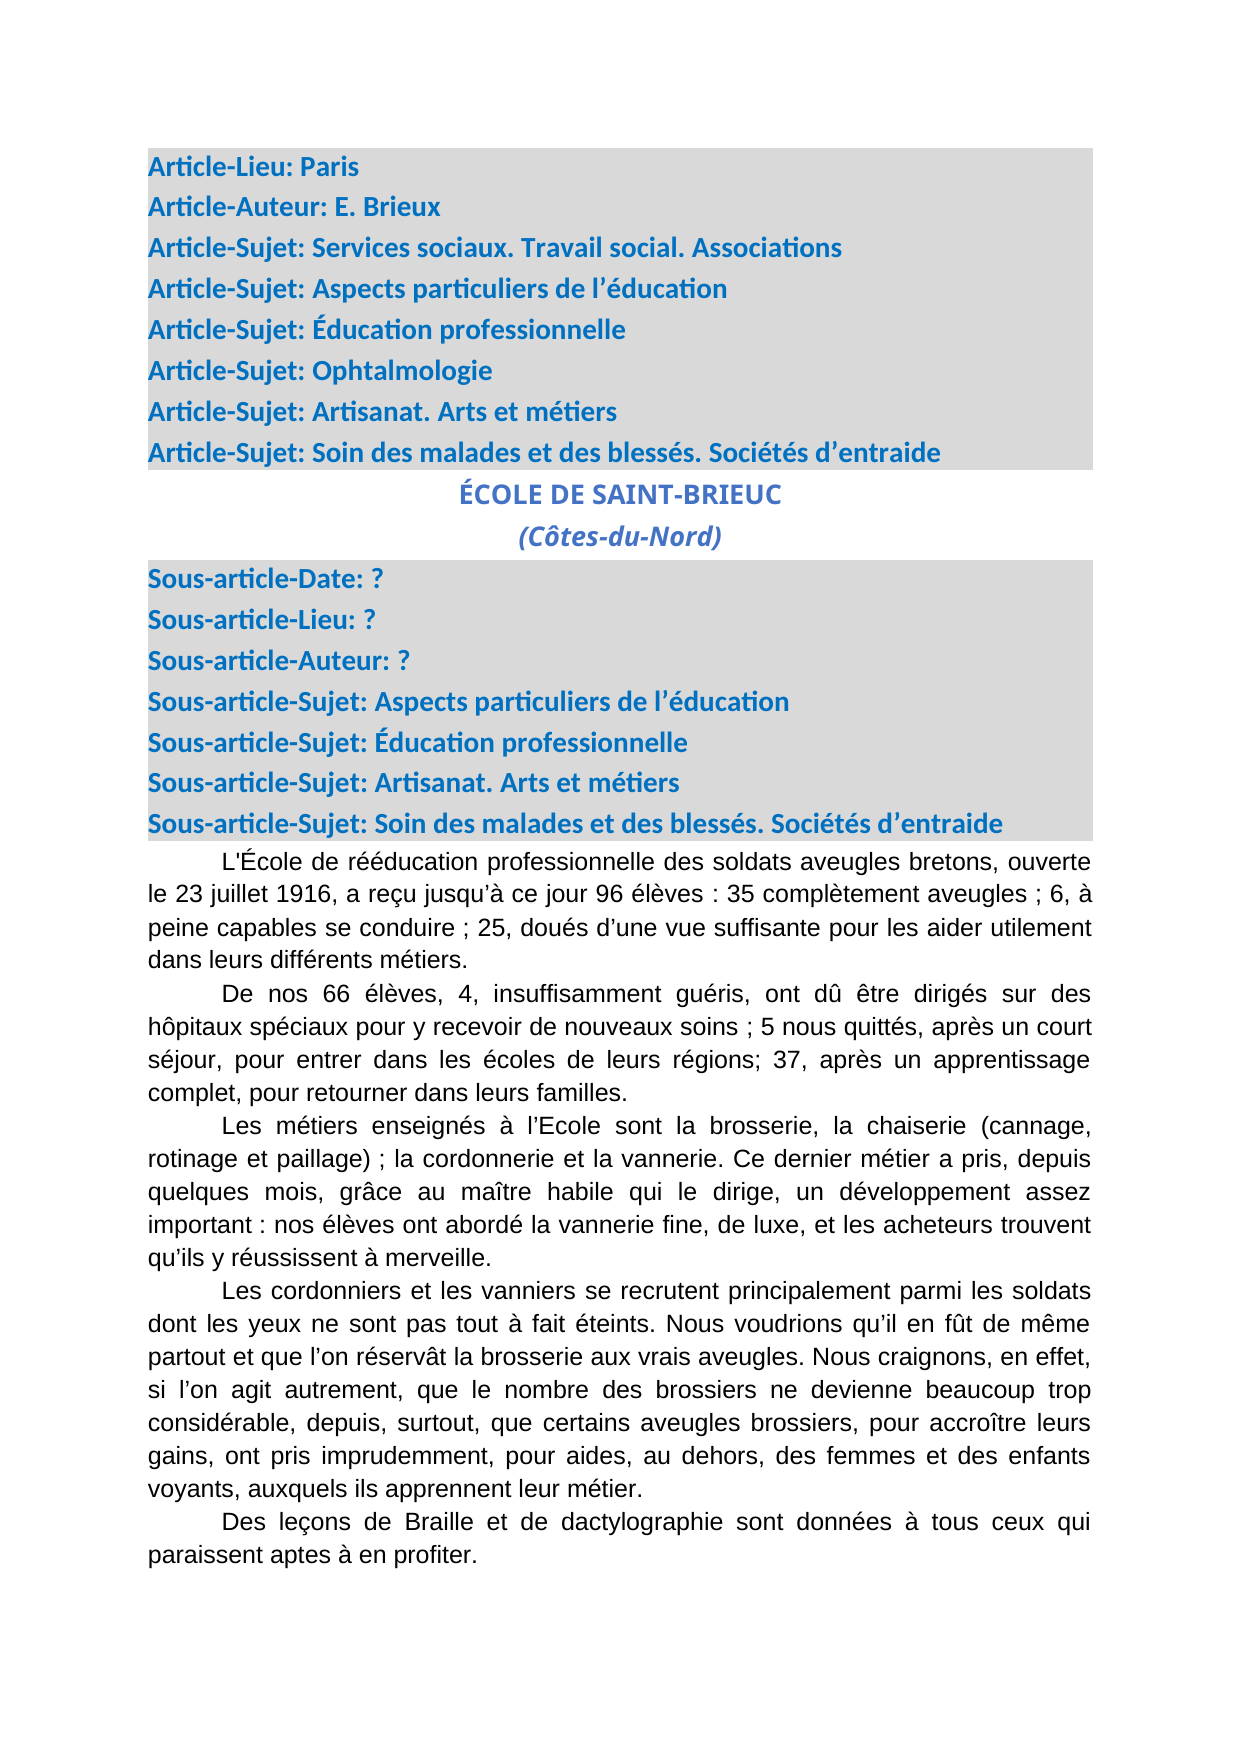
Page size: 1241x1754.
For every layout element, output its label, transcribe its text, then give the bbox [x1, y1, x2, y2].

text Sous-article-Sujet: Éducation professionnelle [148, 724, 1093, 759]
text Sous-article-Sujet: Aspects particuliers de l’éducation [148, 683, 1093, 718]
text Article-Sujet: Soin des malades et des blessés. Sociétés d’entraide [148, 434, 1093, 470]
text Article-Sujet: Services sociaux. Travail social. Associations [148, 229, 1093, 265]
text Sous-article-Lieu: ? [148, 601, 1093, 636]
subtitle (Côtes-du-Nord) [148, 517, 1093, 554]
text Article-Sujet: Éducation professionnelle [148, 311, 1093, 347]
text Sous-article-Auteur: ? [148, 642, 1093, 677]
subtitle ÉCOLE DE SAINT-BRIEUC [148, 475, 1093, 512]
text Sous-article-Date: ? [148, 560, 1093, 596]
text Article-Sujet: Ophtalmologie [148, 352, 1093, 388]
text Les métiers enseignés à l’Ecole sont la brosserie, la chaiserie (cannage, rotinage et paillage) ; la cordonnerie et la vannerie. Ce dernier métier a pris, depuis quelques mois, grâce au maître habile qui le dirige, un développement assez important : nos élèves ont abordé la vannerie fine, de luxe, et les acheteurs trouvent qu’ils y réussissent à merveille. [148, 1111, 1093, 1271]
text Sous-article-Sujet: Soin des malades et des blessés. Sociétés d’entraide [148, 806, 1093, 841]
text Sous-article-Sujet: Artisanat. Arts et métiers [148, 764, 1093, 800]
text De nos 66 élèves, 4, insuffisamment guéris, ont dû être dirigés sur des hôpitaux spéciaux pour y recevoir de nouveaux soins ; 5 nous quittés, après un court séjour, pour entrer dans les écoles de leurs régions; 37, après un apprentissage complet, pour retourner dans leurs familles. [148, 978, 1093, 1106]
text Article-Sujet: Aspects particuliers de l’éducation [148, 270, 1093, 306]
text Article-Lieu: Paris [148, 148, 1093, 183]
text Article-Sujet: Artisanat. Arts et métiers [148, 393, 1093, 429]
text Des leçons de Braille et de dactylographie sont données à tous ceux qui paraissent aptes à en profiter. [148, 1507, 1093, 1569]
text Article-Auteur: E. Brieux [148, 188, 1093, 224]
text Les cordonniers et les vanniers se recrutent principalement parmi les soldats dont les yeux ne sont pas tout à fait éteints. Nous voudrions qu’il en fût de même partout et que l’on réservât la brosserie aux vrais aveugles. Nous craignons, en effet, si l’on agit autrement, que le nombre des brossiers ne devienne beaucoup trop considérable, depuis, surtout, que certains aveugles brossiers, pour accroître leurs gains, ont pris imprudemment, pour aides, au dehors, des femmes et des enfants voyants, auxquels ils apprennent leur métier. [148, 1276, 1093, 1503]
text L'École de rééducation professionnelle des soldats aveugles bretons, ouverte le 23 juillet 1916, a reçu jusqu’à ce jour 96 élèves : 35 complètement aveugles ; 6, à peine capables se conduire ; 25, doués d’une vue suffisante pour les aider utilement dans leurs différents métiers. [148, 846, 1093, 974]
